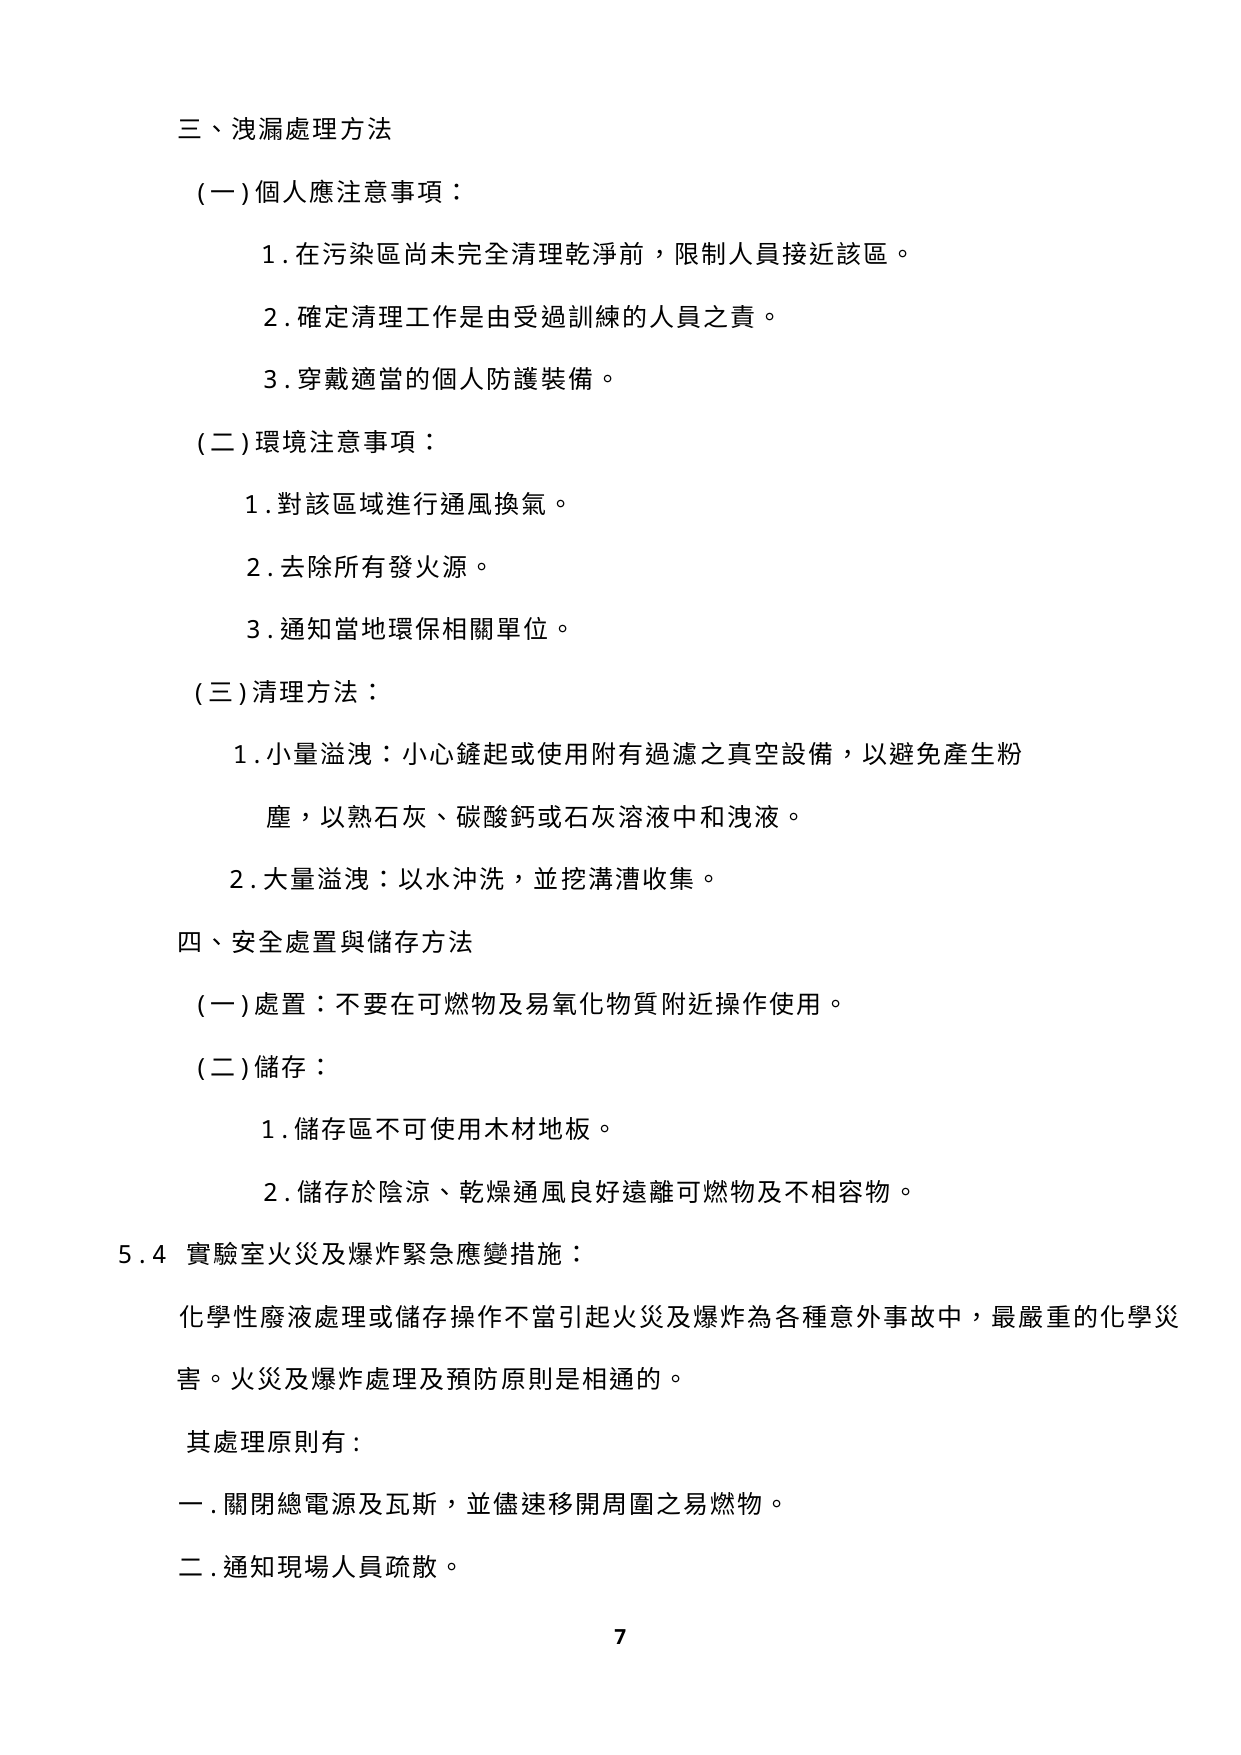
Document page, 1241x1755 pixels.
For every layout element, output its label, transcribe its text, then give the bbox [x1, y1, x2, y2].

text 1.儲存區不可使用木材地板。 [260, 1089, 1181, 1151]
text (一)個人應注意事項： [176, 151, 1181, 214]
text (二)儲存： [193, 1026, 1181, 1089]
text 2.確定清理工作是由受過訓練的人員之責。 [126, 276, 1181, 339]
text 3.通知當地環保相關單位。 [126, 589, 1181, 651]
text 塵，以熟石灰、碳酸鈣或石灰溶液中和洩液。 [86, 776, 1181, 839]
text 2.大量溢洩：以水沖洗，並挖溝漕收集。 [126, 839, 1181, 901]
text 1.對該區域進行通風換氣。 [243, 464, 1181, 526]
text 5.4 實驗室火災及爆炸緊急應變措施： [59, 1214, 1181, 1276]
text 三、洩漏處理方法 [126, 89, 1181, 151]
text 1.小量溢洩：小心鏟起或使用附有過濾之真空設備，以避免產生粉 [86, 714, 1181, 776]
text 四、安全處置與儲存方法 [126, 901, 1181, 964]
text (二)環境注意事項： [176, 401, 1181, 464]
text 2.去除所有發火源。 [126, 526, 1181, 589]
text 二.通知現場人員疏散。 [59, 1526, 1181, 1589]
text (三)清理方法： [86, 651, 1181, 714]
text 2.儲存於陰涼、乾燥通風良好遠離可燃物及不相容物。 [126, 1151, 1181, 1214]
text 一.關閉總電源及瓦斯，並儘速移開周圍之易燃物。 [59, 1464, 1181, 1526]
text 化學性廢液處理或儲存操作不當引起火災及爆炸為各種意外事故中，最嚴重的化學災害。火災及爆炸處理及預防原則是相通的。 [59, 1276, 1181, 1401]
text (一)處置：不要在可燃物及易氧化物質附近操作使用。 [193, 964, 1181, 1026]
text 其處理原則有: [84, 1401, 1181, 1464]
text 3.穿戴適當的個人防護裝備。 [126, 339, 1181, 401]
text 1.在污染區尚未完全清理乾淨前，限制人員接近該區。 [243, 214, 1181, 276]
